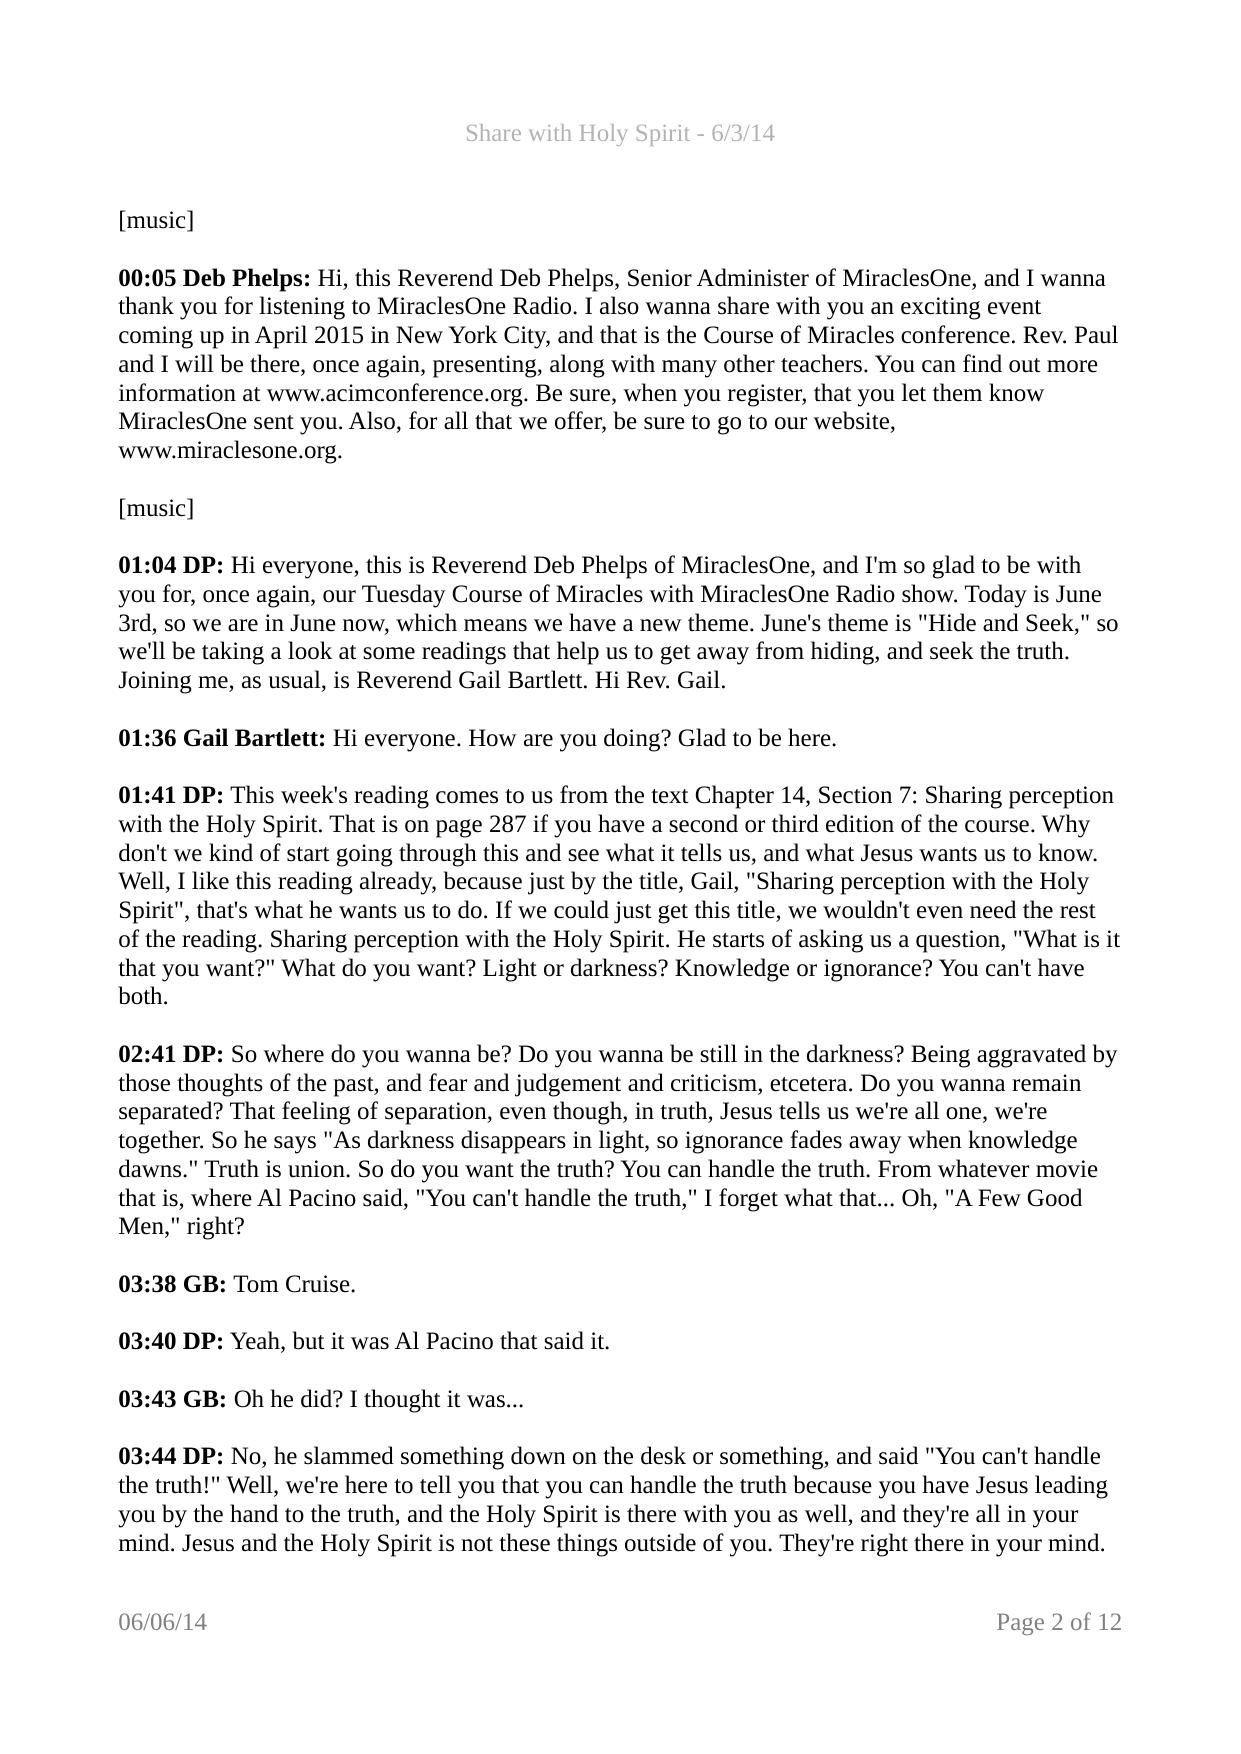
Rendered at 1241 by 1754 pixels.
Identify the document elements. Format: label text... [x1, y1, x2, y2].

text [music] 00:05 Deb Phelps: Hi, this Reverend Deb Phelps, Senior Administer of MiraclesOne, and I wanna thank you for listening to MiraclesOne Radio. I also wanna share with you an exciting event coming up in April 2015 in New York City, and that is the Course of Miracles conference. Rev. Paul and I will be there, once again, presenting, along with many other teachers. You can find out more information at www.acimconference.org. Be sure, when you register, that you let them know MiraclesOne sent you. Also, for all that we offer, be sure to go to our website, www.miraclesone.org. [music] 01:04 DP: Hi everyone, this is Reverend Deb Phelps of MiraclesOne, and I'm so glad to be with you for, once again, our Tuesday Course of Miracles with MiraclesOne Radio show. Today is June 3rd, so we are in June now, which means we have a new theme. June's theme is "Hide and Seek," so we'll be taking a look at some readings that help us to get away from hiding, and seek the truth. Joining me, as usual, is Reverend Gail Bartlett. Hi Rev. Gail. 01:36 Gail Bartlett: Hi everyone. How are you doing? Glad to be here. 01:41 DP: This week's reading comes to us from the text Chapter 14, Section 7: Sharing perception with the Holy Spirit. That is on page 287 if you have a second or third edition of the course. Why don't we kind of start going through this and see what it tells us, and what Jesus wants us to know. Well, I like this reading already, because just by the title, Gail, "Sharing perception with the Holy Spirit", that's what he wants us to do. If we could just get this title, we wouldn't even need the rest of the reading. Sharing perception with the Holy Spirit. He starts of asking us a question, "What is it that you want?" What do you want? Light or darkness? Knowledge or ignorance? You can't have both. 02:41 DP: So where do you wanna be? Do you wanna be still in the darkness? Being aggravated by those thoughts of the past, and fear and judgement and criticism, etcetera. Do you wanna remain separated? That feeling of separation, even though, in truth, Jesus tells us we're all one, we're together. So he says "As darkness disappears in light, so ignorance fades away when knowledge dawns." Truth is union. So do you want the truth? You can handle the truth. From whatever movie that is, where Al Pacino said, "You can't handle the truth," I forget what that... Oh, "A Few Good Men," right? 03:38 GB: Tom Cruise. 03:40 DP: Yeah, but it was Al Pacino that said it. 03:43 GB: Oh he did? I thought it was... 03:44 DP: No, he slammed something down on the desk or something, and said "You can't handle the truth!" Well, we're here to tell you that you can handle the truth because you have Jesus leading you by the hand to the truth, and the Holy Spirit is there with you as well, and they're all in your mind. Jesus and the Holy Spirit is not these things outside of you. They're right there in your mind. [118, 205, 1122, 1556]
